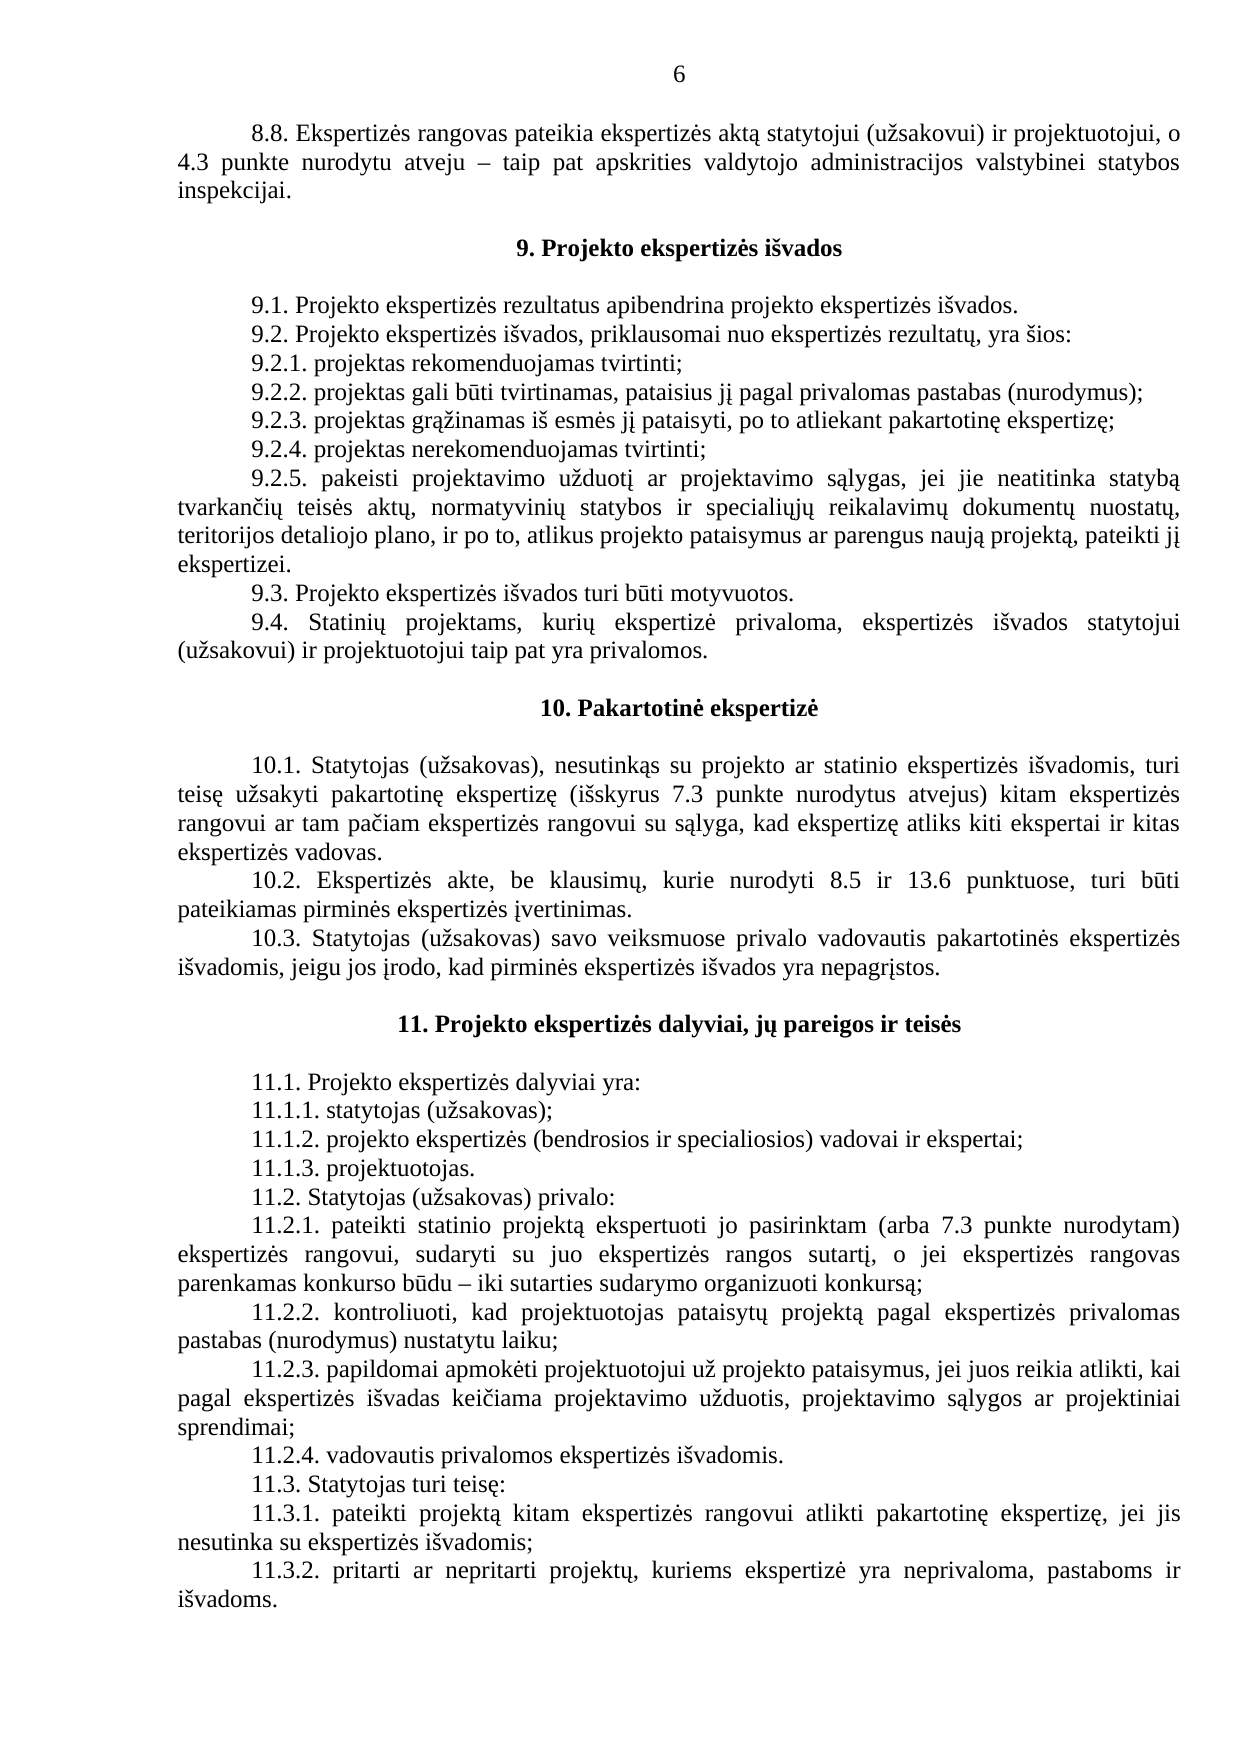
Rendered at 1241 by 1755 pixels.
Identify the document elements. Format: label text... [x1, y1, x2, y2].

text 11.2.1. pateikti statinio projektą ekspertuoti jo pasirinktam (arba 7.3 punkte nurodytam) ekspertizės rangovui, sudaryti su juo ekspertizės rangos sutartį, o jei ekspertizės rangovas parenkamas konkurso būdu – iki sutarties sudarymo organizuoti konkursą; [177, 1211, 1181, 1297]
text 11.1. Projekto ekspertizės dalyviai yra: [177, 1067, 1181, 1096]
text 10. Pakartotinė ekspertizė [177, 693, 1181, 722]
text 9.3. Projekto ekspertizės išvados turi būti motyvuotos. [177, 578, 1181, 607]
text 11.1.1. statytojas (užsakovas); [177, 1096, 1181, 1124]
text 11.2. Statytojas (užsakovas) privalo: [177, 1182, 1181, 1211]
text 11.3.1. pateikti projektą kitam ekspertizės rangovui atlikti pakartotinę ekspertizę, jei jis nesutinka su ekspertizės išvadomis; [177, 1498, 1181, 1556]
text 9.1. Projekto ekspertizės rezultatus apibendrina projekto ekspertizės išvados. [177, 291, 1181, 319]
text 11. Projekto ekspertizės dalyviai, jų pareigos ir teisės [177, 1009, 1181, 1038]
text 11.3.2. pritarti ar nepritarti projektų, kuriems ekspertizė yra neprivaloma, pastaboms ir išvadoms. [177, 1556, 1181, 1613]
text 9.2.4. projektas nerekomenduojamas tvirtinti; [177, 434, 1181, 463]
text 10.3. Statytojas (užsakovas) savo veiksmuose privalo vadovautis pakartotinės ekspertizės išvadomis, jeigu jos įrodo, kad pirminės ekspertizės išvados yra nepagrįstos. [177, 923, 1181, 981]
text 9.2.1. projektas rekomenduojamas tvirtinti; [177, 348, 1181, 377]
text 9.2.2. projektas gali būti tvirtinamas, pataisius jį pagal privalomas pastabas (nurodymus); [177, 377, 1181, 406]
text 11.2.4. vadovautis privalomos ekspertizės išvadomis. [177, 1441, 1181, 1469]
text 10.1. Statytojas (užsakovas), nesutinkąs su projekto ar statinio ekspertizės išvadomis, turi teisę užsakyti pakartotinę ekspertizę (išskyrus 7.3 punkte nurodytus atvejus) kitam ekspertizės rangovui ar tam pačiam ekspertizės rangovui su sąlyga, kad ekspertizę atliks kiti ekspertai ir kitas ekspertizės vadovas. [177, 751, 1181, 866]
text 9.2.5. pakeisti projektavimo užduotį ar projektavimo sąlygas, jei jie neatitinka statybą tvarkančių teisės aktų, normatyvinių statybos ir specialiųjų reikalavimų dokumentų nuostatų, teritorijos detaliojo plano, ir po to, atlikus projekto pataisymus ar parengus naują projektą, pateikti jį ekspertizei. [177, 463, 1181, 578]
text 11.2.3. papildomai apmokėti projektuotojui už projekto pataisymus, jei juos reikia atlikti, kai pagal ekspertizės išvadas keičiama projektavimo užduotis, projektavimo sąlygos ar projektiniai sprendimai; [177, 1354, 1181, 1441]
text 11.1.3. projektuotojas. [177, 1153, 1181, 1182]
text 9. Projekto ekspertizės išvados [177, 233, 1181, 262]
text 9.2. Projekto ekspertizės išvados, priklausomai nuo ekspertizės rezultatų, yra šios: [177, 319, 1181, 348]
text 10.2. Ekspertizės akte, be klausimų, kurie nurodyti 8.5 ir 13.6 punktuose, turi būti pateikiamas pirminės ekspertizės įvertinimas. [177, 866, 1181, 923]
text 8.8. Ekspertizės rangovas pateikia ekspertizės aktą statytojui (užsakovui) ir projektuotojui, o 4.3 punkte nurodytu atveju – taip pat apskrities valdytojo administracijos valstybinei statybos inspekcijai. [177, 118, 1181, 204]
text 9.2.3. projektas grąžinamas iš esmės jį pataisyti, po to atliekant pakartotinę ekspertizę; [177, 406, 1181, 434]
text 11.3. Statytojas turi teisę: [177, 1469, 1181, 1498]
text 11.2.2. kontroliuoti, kad projektuotojas pataisytų projektą pagal ekspertizės privalomas pastabas (nurodymus) nustatytu laiku; [177, 1297, 1181, 1354]
text 9.4. Statinių projektams, kurių ekspertizė privaloma, ekspertizės išvados statytojui (užsakovui) ir projektuotojui taip pat yra privalomos. [177, 607, 1181, 664]
text 11.1.2. projekto ekspertizės (bendrosios ir specialiosios) vadovai ir ekspertai; [177, 1124, 1181, 1153]
